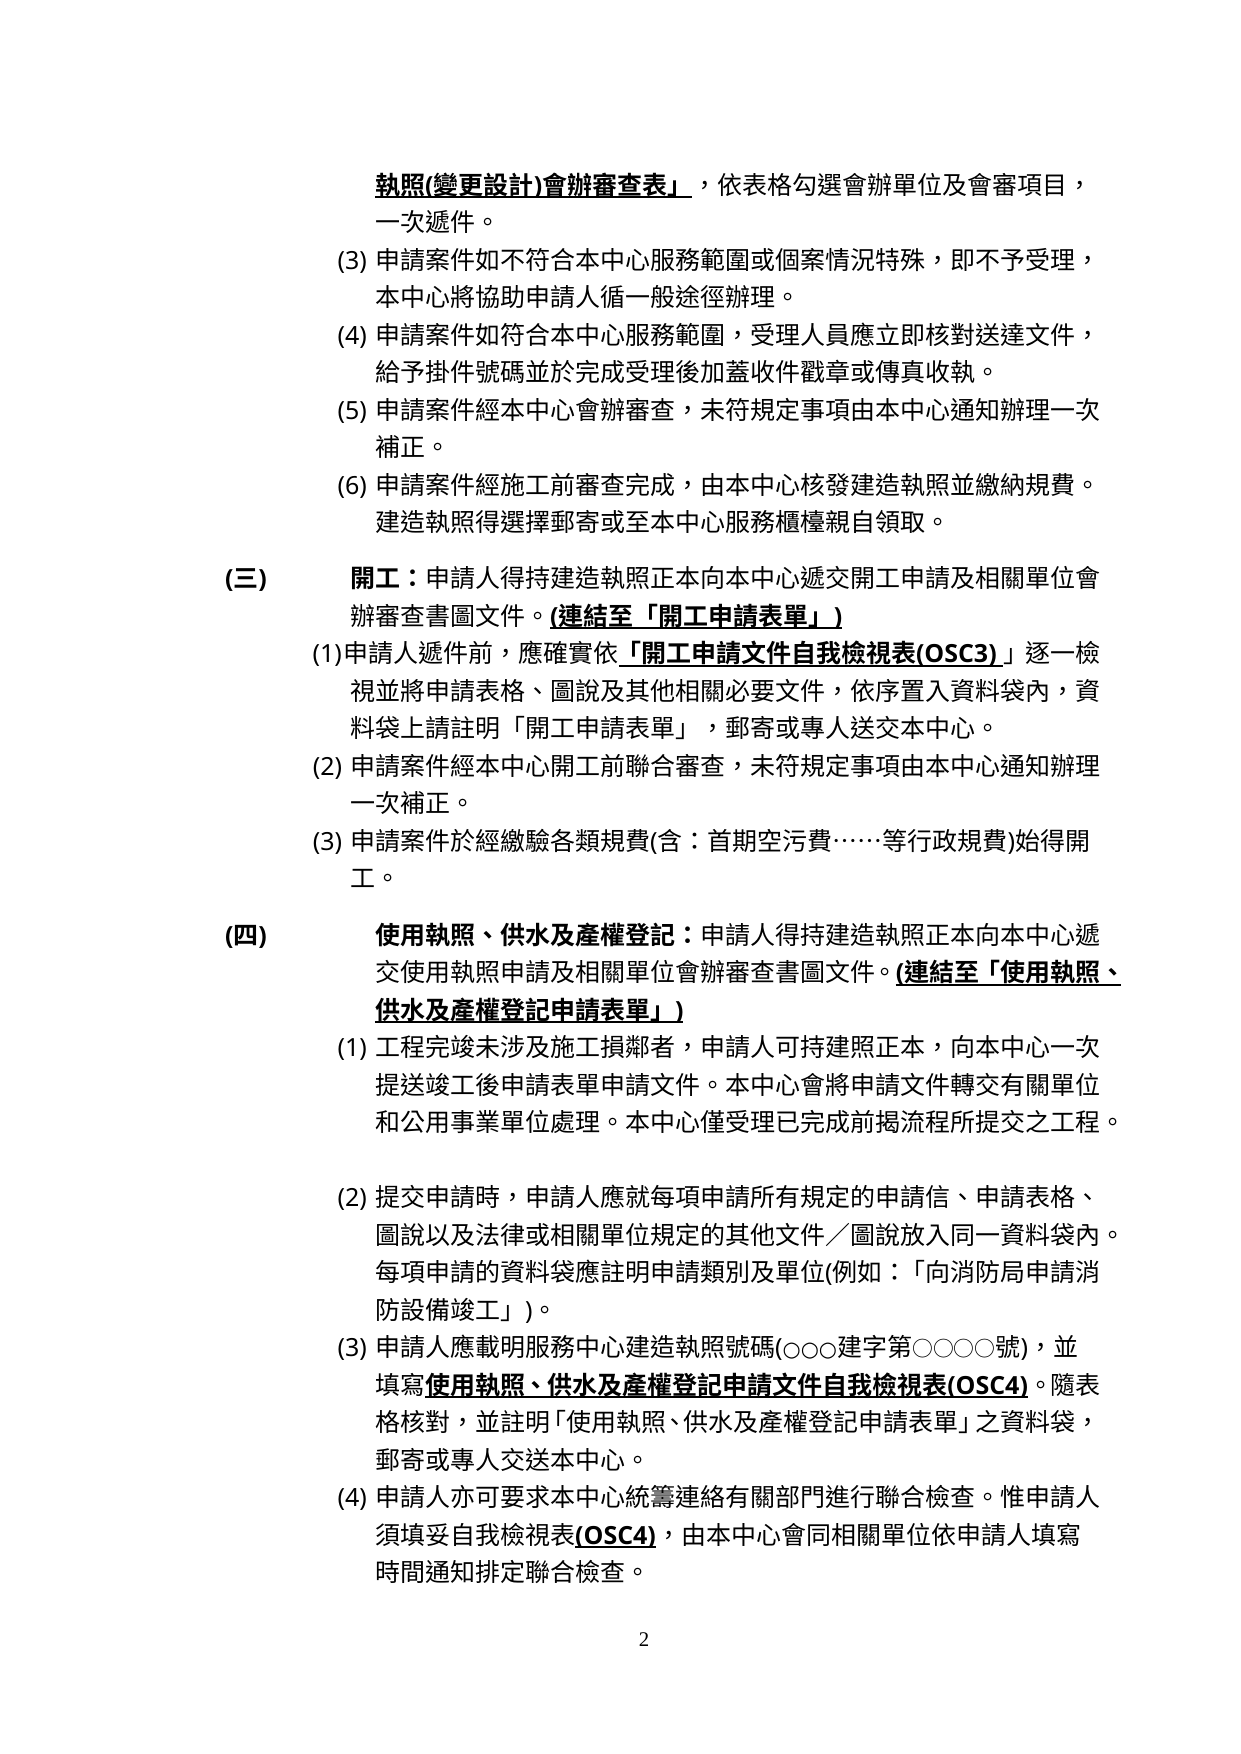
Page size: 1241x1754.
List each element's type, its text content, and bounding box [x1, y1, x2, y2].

list 執照(變更設計)會辦審查表」，依表格勾選會辦單位及會審項目，一次遞件。 [337, 164, 1100, 239]
list 提交申請時，申請人應就每項申請所有規定的申請信、申請表格、圖說以及法律或相關單位規定的其他文件／圖說放入同一資料袋內。每項申請的資料袋應註明申請類別及單位(例如：「向消防局申請消防設備竣工」)。 [337, 1177, 1100, 1327]
list 使用執照、供水及產權登記：申請人得持建造執照正本向本中心遞交使用執照申請及相關單位會辦審查書圖文件。(連結至「使用執照、供水及產權登記申請表單」) [225, 914, 1100, 1027]
list 申請案件於經繳驗各類規費(含：首期空污費……等行政規費)始得開工。 [313, 821, 1100, 896]
list 申請案件經施工前審查完成，由本中心核發建造執照並繳納規費。建造執照得選擇郵寄或至本中心服務櫃檯親自領取。 [337, 464, 1100, 539]
list 申請案件經本中心會辦審查，未符規定事項由本中心通知辦理一次補正。 [337, 389, 1100, 464]
list 申請案件如不符合本中心服務範圍或個案情況特殊，即不予受理，本中心將協助申請人循一般途徑辦理。 [337, 239, 1100, 314]
list 申請人應載明服務中心建造執照號碼(○○○建字第○○○○號)，並填寫使用執照、供水及產權登記申請文件自我檢視表(OSC4)。隨表格核對，並註明「使用執照、供水及產權登記申請表單」之資料袋，郵寄或專人交送本中心。 [337, 1327, 1100, 1477]
list 申請案件經本中心開工前聯合審查，未符規定事項由本中心通知辦理一次補正。 [313, 746, 1100, 821]
list 開工：申請人得持建造執照正本向本中心遞交開工申請及相關單位會辦審查書圖文件。(連結至「開工申請表單」) [225, 558, 1100, 633]
list 申請人遞件前，應確實依「開工申請文件自我檢視表(OSC3) 」逐一檢視並將申請表格、圖說及其他相關必要文件，依序置入資料袋內，資料袋上請註明「開工申請表單」，郵寄或專人送交本中心。 [312, 633, 1100, 746]
list 工程完竣未涉及施工損鄰者，申請人可持建照正本，向本中心一次提送竣工後申請表單申請文件。本中心會將申請文件轉交有關單位和公用事業單位處理。本中心僅受理已完成前揭流程所提交之工程。 [337, 1027, 1100, 1177]
list 申請人亦可要求本中心統籌連絡有關部門進行聯合檢查。惟申請人須填妥自我檢視表(OSC4)，由本中心會同相關單位依申請人填寫時間通知排定聯合檢查。 [337, 1477, 1100, 1589]
list 申請案件如符合本中心服務範圍，受理人員應立即核對送達文件，給予掛件號碼並於完成受理後加蓋收件戳章或傳真收執。 [337, 314, 1100, 389]
